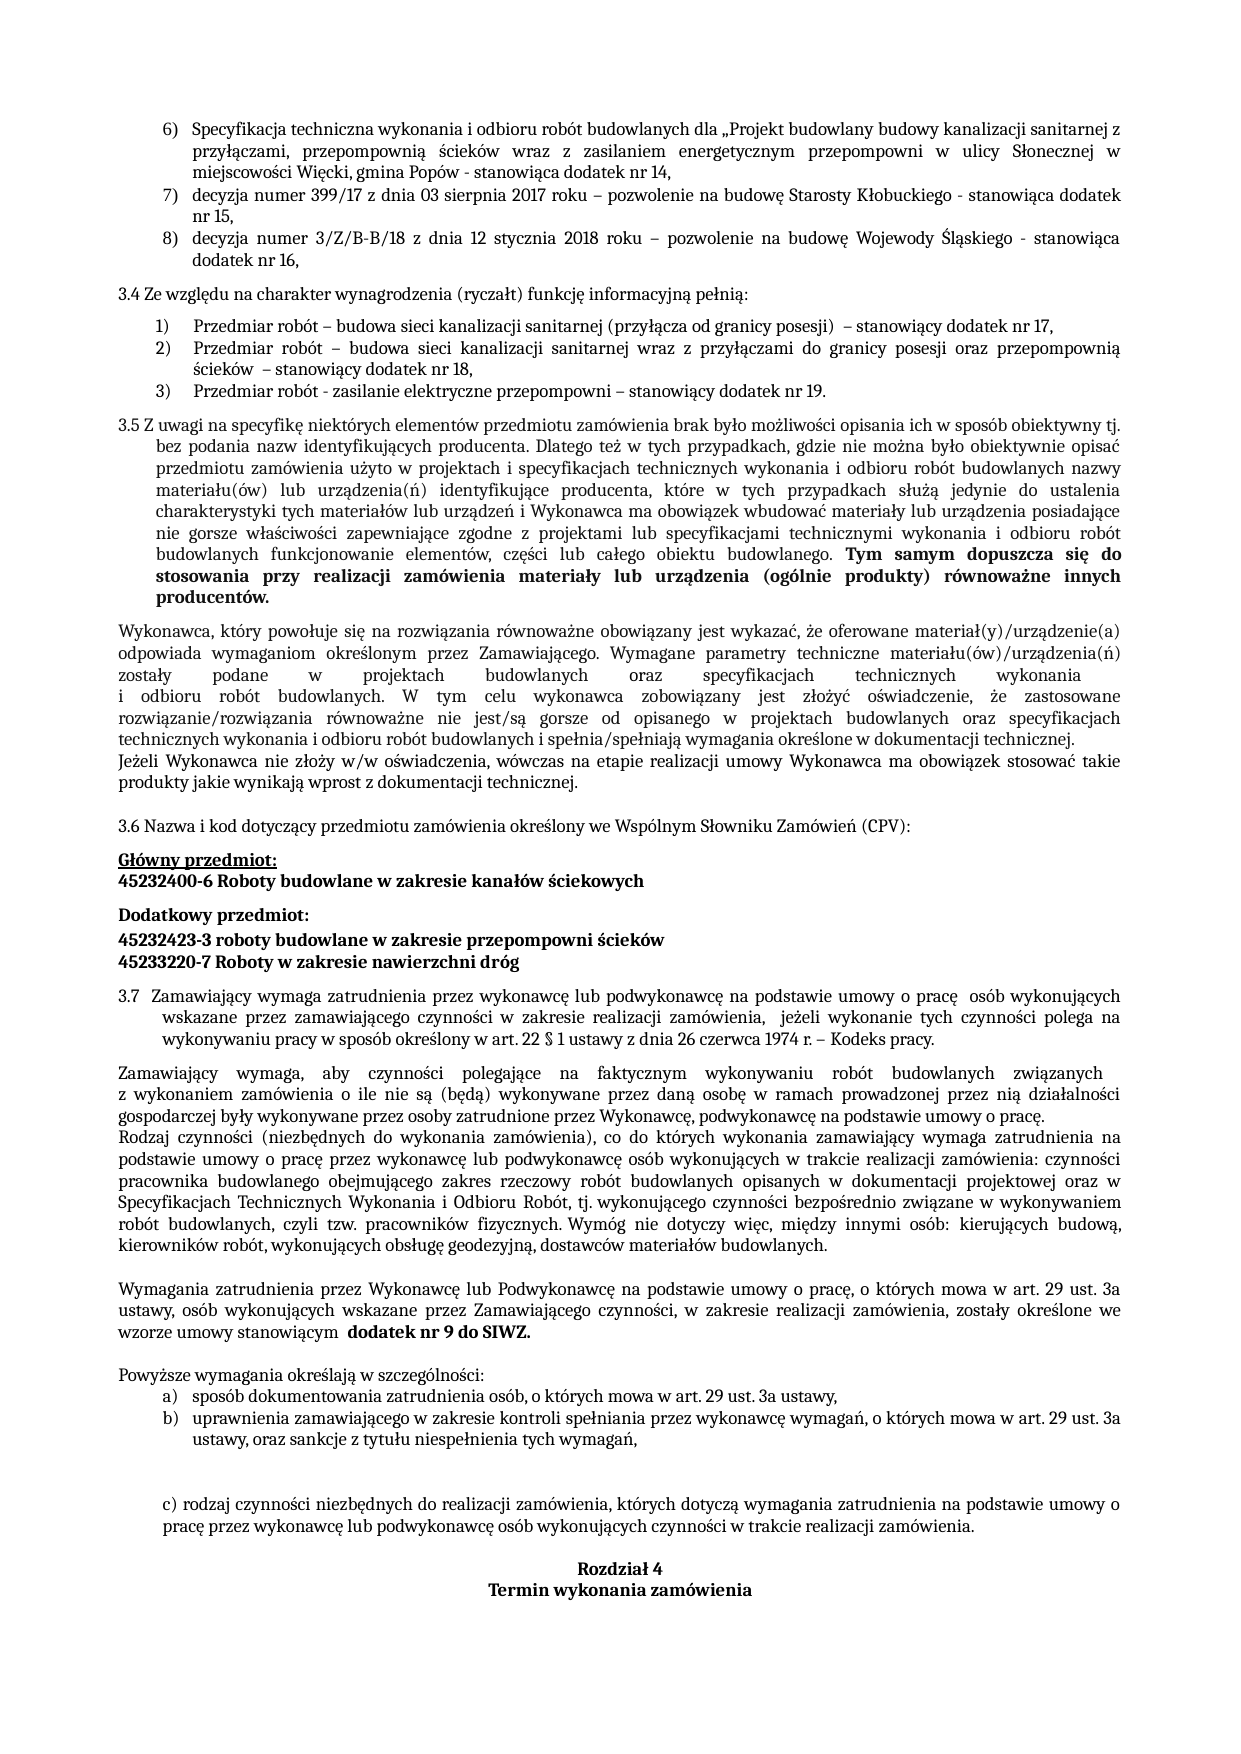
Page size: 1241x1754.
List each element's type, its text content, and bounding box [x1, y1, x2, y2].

text Zamawiający wymaga, aby czynności polegające na faktycznym wykonywaniu robót budowlanych związanych z wykonaniem zamówienia o ile nie są (będą) wykonywane przez daną osobę w ramach prowadzonej przez nią działalności gospodarczej były wykonywane przez osoby zatrudnione przez Wykonawcę, podwykonawcę na podstawie umowy o pracę. [118, 1062, 1122, 1127]
list uprawnienia zamawiającego w zakresie kontroli spełniania przez wykonawcę wymagań, o których mowa w art. 29 ust. 3a ustawy, oraz sankcje z tytułu niespełnienia tych wymagań, [162, 1407, 1122, 1451]
list sposób dokumentowania zatrudnienia osób, o których mowa w art. 29 ust. 3a ustawy, [162, 1386, 1122, 1407]
text 45232423-3 roboty budowlane w zakresie przepompowni ścieków [118, 929, 1122, 951]
text 45232400-6 Roboty budowlane w zakresie kanałów ściekowych [118, 871, 1122, 892]
list Przedmiar robót – budowa sieci kanalizacji sanitarnej wraz z przyłączami do granicy posesji oraz przepompownią ścieków – stanowiący dodatek nr 18, [156, 337, 1122, 380]
text 3.6 Nazwa i kod dotyczący przedmiotu zamówienia określony we Wspólnym Słowniku Zamówień (CPV): [118, 815, 1122, 837]
text Rozdział 4 [118, 1558, 1122, 1580]
list Specyfikacja techniczna wykonania i odbioru robót budowlanych dla „Projekt budowlany budowy kanalizacji sanitarnej z przyłączami, przepompownią ścieków wraz z zasilaniem energetycznym przepompowni w ulicy Słonecznej w miejscowości Więcki, gmina Popów - stanowiąca dodatek nr 14, [162, 118, 1122, 183]
text Powyższe wymagania określają w szczególności: [118, 1364, 1122, 1386]
text Wymagania zatrudnienia przez Wykonawcę lub Podwykonawcę na podstawie umowy o pracę, o których mowa w art. 29 ust. 3a ustawy, osób wykonujących wskazane przez Zamawiającego czynności, w zakresie realizacji zamówienia, zostały określone we wzorze umowy stanowiącym dodatek nr 9 do SIWZ. [118, 1278, 1122, 1343]
subtitle Termin wykonania zamówienia [118, 1580, 1122, 1601]
list c) rodzaj czynności niezbędnych do realizacji zamówienia, których dotyczą wymagania zatrudnienia na podstawie umowy o pracę przez wykonawcę lub podwykonawcę osób wykonujących czynności w trakcie realizacji zamówienia. [162, 1494, 1122, 1537]
list Przedmiar robót - zasilanie elektryczne przepompowni – stanowiący dodatek nr 19. [156, 380, 1122, 402]
text 3.5 Z uwagi na specyfikę niektórych elementów przedmiotu zamówienia brak było możliwości opisania ich w sposób obiektywny tj. bez podania nazw identyfikujących producenta. Dlatego też w tych przypadkach, gdzie nie można było obiektywnie opisać przedmiotu zamówienia użyto w projektach i specyfikacjach technicznych wykonania i odbioru robót budowlanych nazwy materiału(ów) lub urządzenia(ń) identyfikujące producenta, które w tych przypadkach służą jedynie do ustalenia charakterystyki tych materiałów lub urządzeń i Wykonawca ma obowiązek wbudować materiały lub urządzenia posiadające nie gorsze właściwości zapewniające zgodne z projektami lub specyfikacjami technicznymi wykonania i odbioru robót budowlanych funkcjonowanie elementów, części lub całego obiektu budowlanego. Tym samym dopuszcza się do stosowania przy realizacji zamówienia materiały lub urządzenia (ogólnie produkty) równoważne innych producentów. [118, 414, 1122, 608]
text Główny przedmiot: [118, 849, 1122, 871]
text 3.4 Ze względu na charakter wynagrodzenia (ryczałt) funkcję informacyjną pełnią: [118, 283, 1122, 305]
list decyzja numer 399/17 z dnia 03 sierpnia 2017 roku – pozwolenie na budowę Starosty Kłobuckiego - stanowiąca dodatek nr 15, [162, 183, 1122, 227]
text Rodzaj czynności (niezbędnych do wykonania zamówienia), co do których wykonania zamawiający wymaga zatrudnienia na podstawie umowy o pracę przez wykonawcę lub podwykonawcę osób wykonujących w trakcie realizacji zamówienia: czynności pracownika budowlanego obejmującego zakres rzeczowy robót budowlanych opisanych w dokumentacji projektowej oraz w Specyfikacjach Technicznych Wykonania i Odbioru Robót, tj. wykonującego czynności bezpośrednio związane w wykonywaniem robót budowlanych, czyli tzw. pracowników fizycznych. Wymóg nie dotyczy więc, między innymi osób: kierujących budową, kierowników robót, wykonujących obsługę geodezyjną, dostawców materiałów budowlanych. [118, 1127, 1122, 1256]
list decyzja numer 3/Z/B-B/18 z dnia 12 stycznia 2018 roku – pozwolenie na budowę Wojewody Śląskiego - stanowiąca dodatek nr 16, [162, 227, 1122, 271]
list Przedmiar robót – budowa sieci kanalizacji sanitarnej (przyłącza od granicy posesji) – stanowiący dodatek nr 17, [156, 316, 1122, 337]
text 45233220-7 Roboty w zakresie nawierzchni dróg [118, 951, 1122, 973]
text Dodatkowy przedmiot: [118, 905, 1122, 926]
text Wykonawca, który powołuje się na rozwiązania równoważne obowiązany jest wykazać, że oferowane materiał(y)/urządzenie(a) odpowiada wymaganiom określonym przez Zamawiającego. Wymagane parametry techniczne materiału(ów)/urządzenia(ń) zostały podane w projektach budowlanych oraz specyfikacjach technicznych wykonania i odbioru robót budowlanych. W tym celu wykonawca zobowiązany jest złożyć oświadczenie, że zastosowane rozwiązanie/rozwiązania równoważne nie jest/są gorsze od opisanego w projektach budowlanych oraz specyfikacjach technicznych wykonania i odbioru robót budowlanych i spełnia/spełniają wymagania określone w dokumentacji technicznej. [118, 621, 1122, 750]
text 3.7 Zamawiający wymaga zatrudnienia przez wykonawcę lub podwykonawcę na podstawie umowy o pracę osób wykonujących wskazane przez zamawiającego czynności w zakresie realizacji zamówienia, jeżeli wykonanie tych czynności polega na wykonywaniu pracy w sposób określony w art. 22 § 1 ustawy z dnia 26 czerwca 1974 r. – Kodeks pracy. [118, 985, 1122, 1050]
text Jeżeli Wykonawca nie złoży w/w oświadczenia, wówczas na etapie realizacji umowy Wykonawca ma obowiązek stosować takie produkty jakie wynikają wprost z dokumentacji technicznej. [118, 750, 1122, 793]
